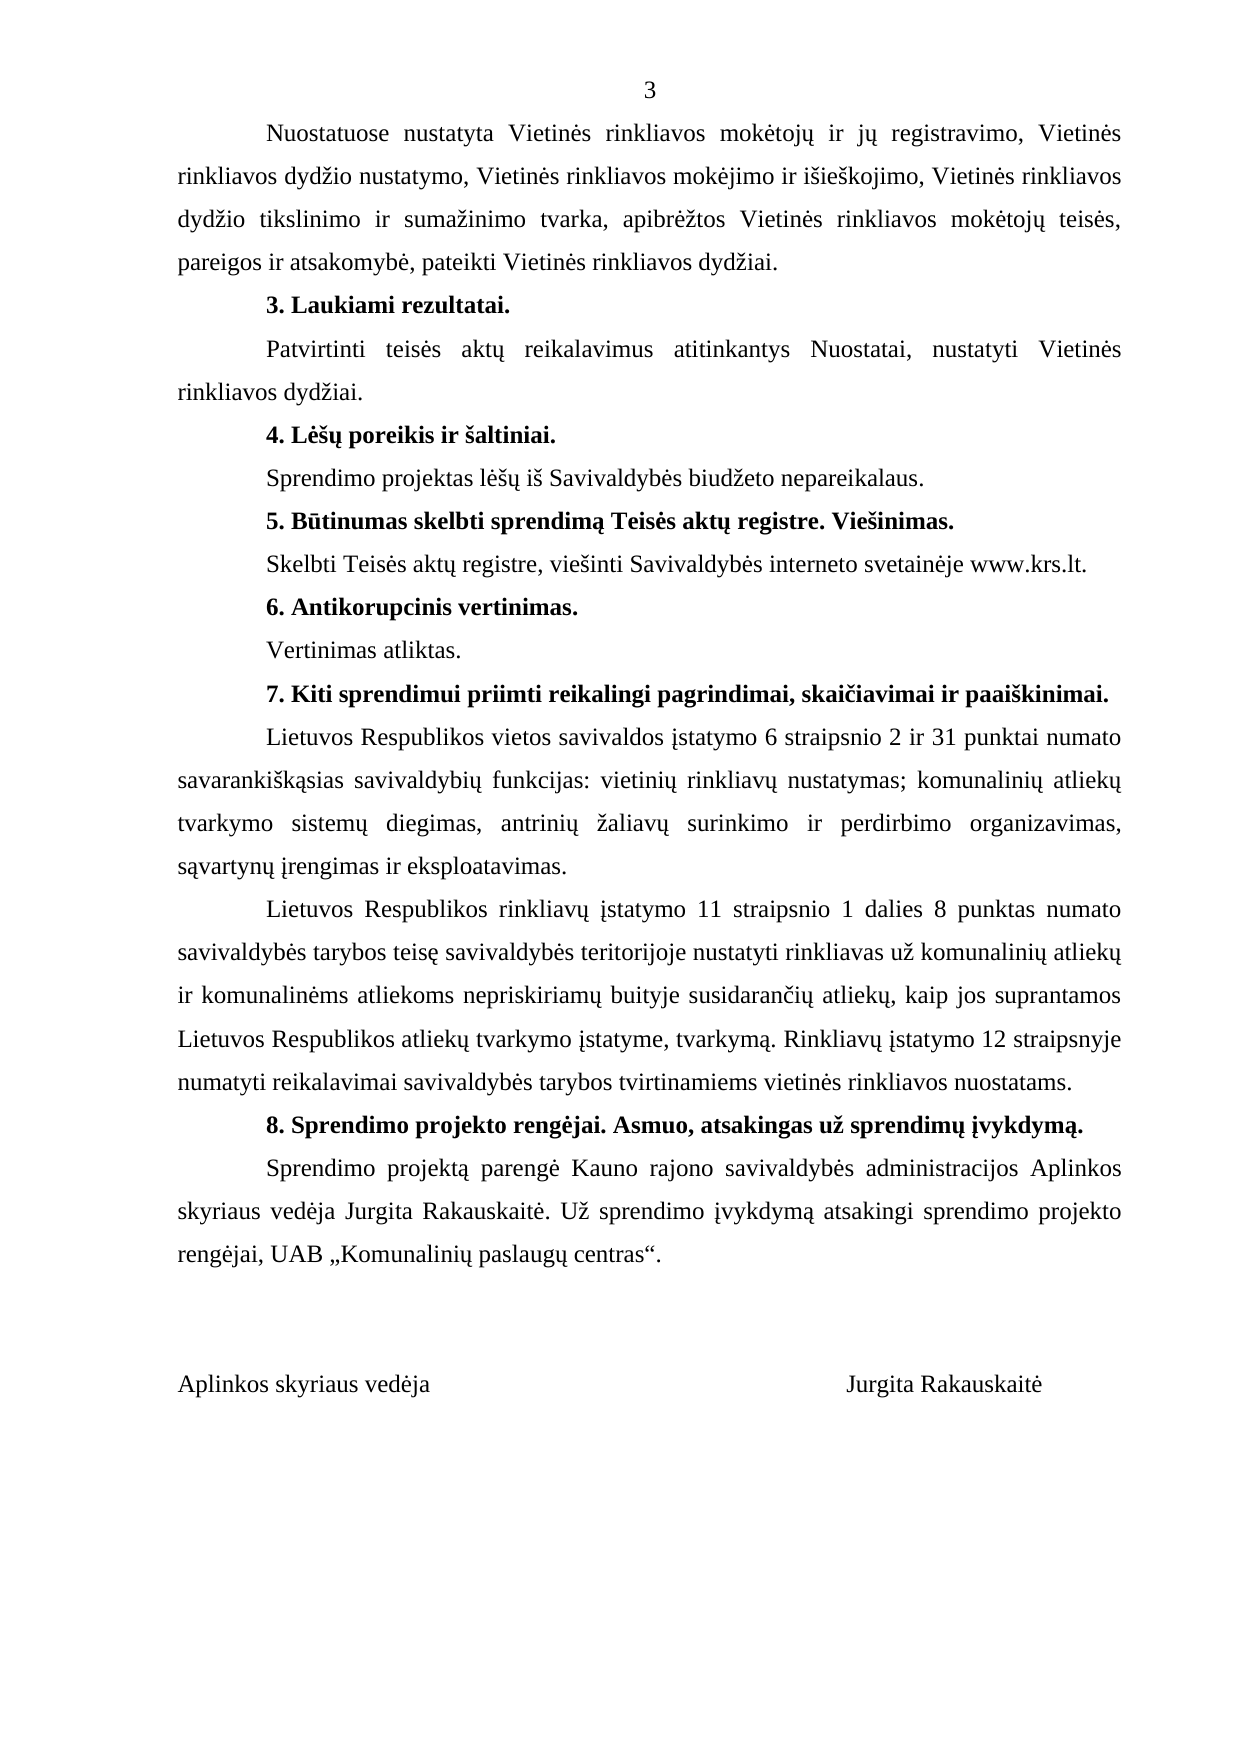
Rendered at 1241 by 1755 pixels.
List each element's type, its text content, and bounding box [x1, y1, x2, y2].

text Sprendimo projektas lėšų iš Savivaldybės biudžeto nepareikalaus. [177, 463, 1122, 492]
text Lietuvos Respublikos rinkliavų įstatymo 11 straipsnio 1 dalies 8 punktas numato savivaldybės tarybos teisę savivaldybės teritorijoje nustatyti rinkliavas už komunalinių atliekų ir komunalinėms atliekoms nepriskiriamų buityje susidarančių atliekų, kaip jos suprantamos Lietuvos Respublikos atliekų tvarkymo įstatyme, tvarkymą. Rinkliavų įstatymo 12 straipsnyje numatyti reikalavimai savivaldybės tarybos tvirtinamiems vietinės rinkliavos nuostatams. [177, 894, 1122, 1096]
text Lietuvos Respublikos vietos savivaldos įstatymo 6 straipsnio 2 ir 31 punktai numato savarankiškąsias savivaldybių funkcijas: vietinių rinkliavų nustatymas; komunalinių atliekų tvarkymo sistemų diegimas, antrinių žaliavų surinkimo ir perdirbimo organizavimas, sąvartynų įrengimas ir eksploatavimas. [177, 722, 1122, 880]
text Aplinkos skyriaus vedėja Jurgita Rakauskaitė [177, 1369, 1122, 1397]
text Sprendimo projektą parengė Kauno rajono savivaldybės administracijos Aplinkos skyriaus vedėja Jurgita Rakauskaitė. Už sprendimo įvykdymą atsakingi sprendimo projekto rengėjai, UAB „Komunalinių paslaugų centras“. [177, 1153, 1122, 1268]
text Patvirtinti teisės aktų reikalavimus atitinkantys Nuostatai, nustatyti Vietinės rinkliavos dydžiai. [177, 334, 1122, 406]
text Vertinimas atliktas. [177, 636, 1122, 664]
text 3. Laukiami rezultatai. [177, 291, 1122, 319]
text Nuostatuose nustatyta Vietinės rinkliavos mokėtojų ir jų registravimo, Vietinės rinkliavos dydžio nustatymo, Vietinės rinkliavos mokėjimo ir išieškojimo, Vietinės rinkliavos dydžio tikslinimo ir sumažinimo tvarka, apibrėžtos Vietinės rinkliavos mokėtojų teisės, pareigos ir atsakomybė, pateikti Vietinės rinkliavos dydžiai. [177, 118, 1122, 276]
text Skelbti Teisės aktų registre, viešinti Savivaldybės interneto svetainėje www.krs.lt. [177, 549, 1122, 578]
text 5. Būtinumas skelbti sprendimą Teisės aktų registre. Viešinimas. [177, 506, 1122, 535]
text 8. Sprendimo projekto rengėjai. Asmuo, atsakingas už sprendimų įvykdymą. [177, 1110, 1122, 1139]
text 4. Lėšų poreikis ir šaltiniai. [177, 420, 1122, 449]
text 6. Antikorupcinis vertinimas. [177, 592, 1122, 621]
text 7. Kiti sprendimui priimti reikalingi pagrindimai, skaičiavimai ir paaiškinimai. [177, 679, 1122, 707]
